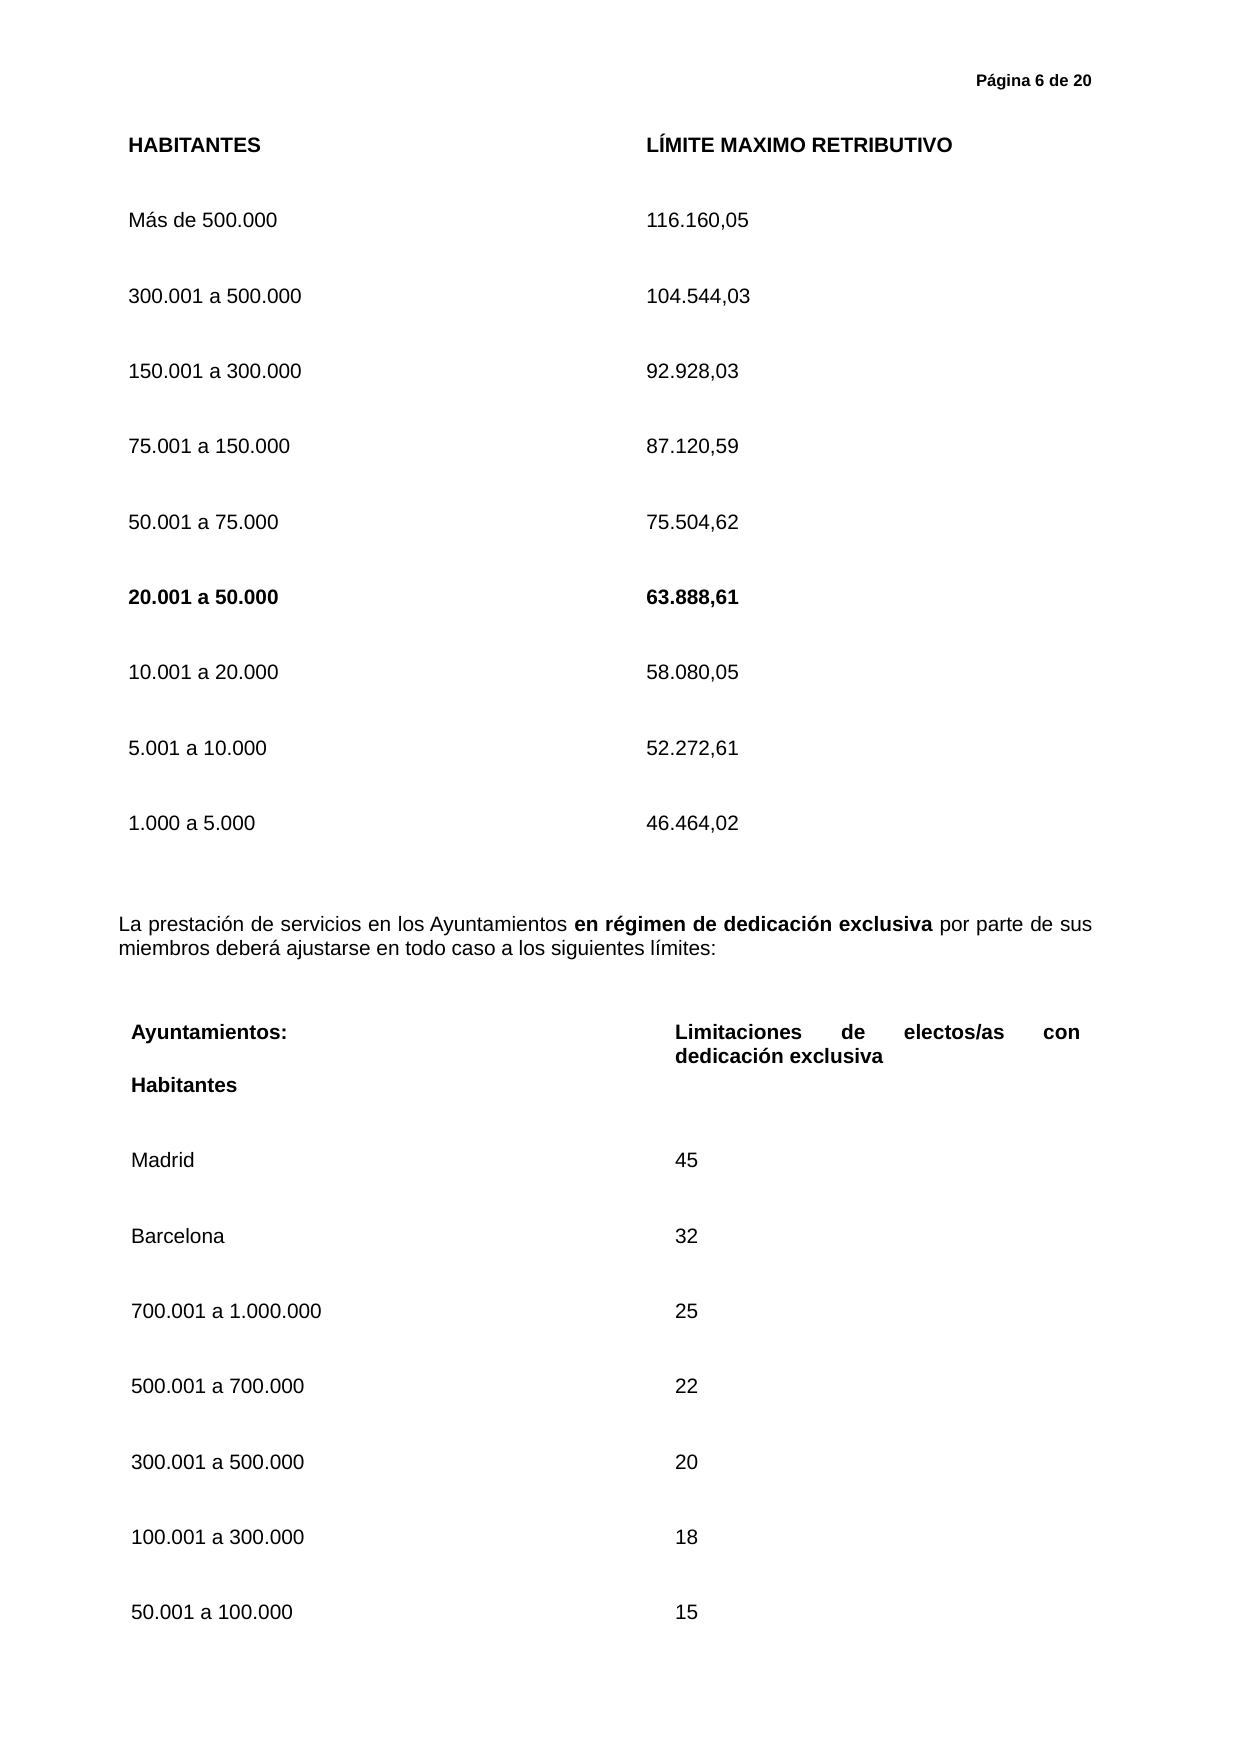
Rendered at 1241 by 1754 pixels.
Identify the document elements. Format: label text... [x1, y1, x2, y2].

table_cell 25 [664, 1288, 1091, 1363]
table_cell 700.001 a 1.000.000 [120, 1288, 664, 1363]
text La prestación de servicios en los Ayuntamientos en régimen de dedicación exclusiva por parte de sus miembros deberá ajustarse en todo caso a los siguientes límites: [118, 912, 1092, 959]
table_cell 87.120,59 [635, 423, 1091, 499]
table_cell 50.001 a 100.000 [120, 1589, 664, 1664]
table_cell 52.272,61 [635, 725, 1091, 800]
table_header Limitaciones de electos/as con dedicación exclusiva [664, 1009, 1091, 1137]
table_cell 63.888,61 [635, 574, 1091, 649]
table_cell 5.001 a 10.000 [117, 725, 635, 800]
table_cell 500.001 a 700.000 [120, 1363, 664, 1438]
table_cell 20 [664, 1439, 1091, 1514]
table_cell 15 [664, 1589, 1091, 1664]
table_cell 18 [664, 1514, 1091, 1589]
table_cell 10.001 a 20.000 [117, 649, 635, 724]
table_header LÍMITE MAXIMO RETRIBUTIVO [635, 122, 1091, 197]
table_cell 150.001 a 300.000 [117, 348, 635, 423]
table_cell 100.001 a 300.000 [120, 1514, 664, 1589]
table_cell Madrid [120, 1137, 664, 1213]
table_cell 75.504,62 [635, 499, 1091, 574]
table_cell 32 [664, 1213, 1091, 1288]
table_cell 46.464,02 [635, 800, 1091, 875]
table_cell 300.001 a 500.000 [117, 273, 635, 348]
table_cell 45 [664, 1137, 1091, 1213]
table_cell 75.001 a 150.000 [117, 423, 635, 499]
table_header Ayuntamientos: Habitantes [120, 1009, 664, 1137]
table_cell 1.000 a 5.000 [117, 800, 635, 875]
table_header HABITANTES [117, 122, 635, 197]
table_cell Barcelona [120, 1213, 664, 1288]
table_cell 22 [664, 1363, 1091, 1438]
table_cell 20.001 a 50.000 [117, 574, 635, 649]
table_cell 104.544,03 [635, 273, 1091, 348]
table_cell 50.001 a 75.000 [117, 499, 635, 574]
table_cell 58.080,05 [635, 649, 1091, 724]
table_cell Más de 500.000 [117, 198, 635, 273]
table_cell 300.001 a 500.000 [120, 1439, 664, 1514]
table_cell 92.928,03 [635, 348, 1091, 423]
table_cell 116.160,05 [635, 198, 1091, 273]
